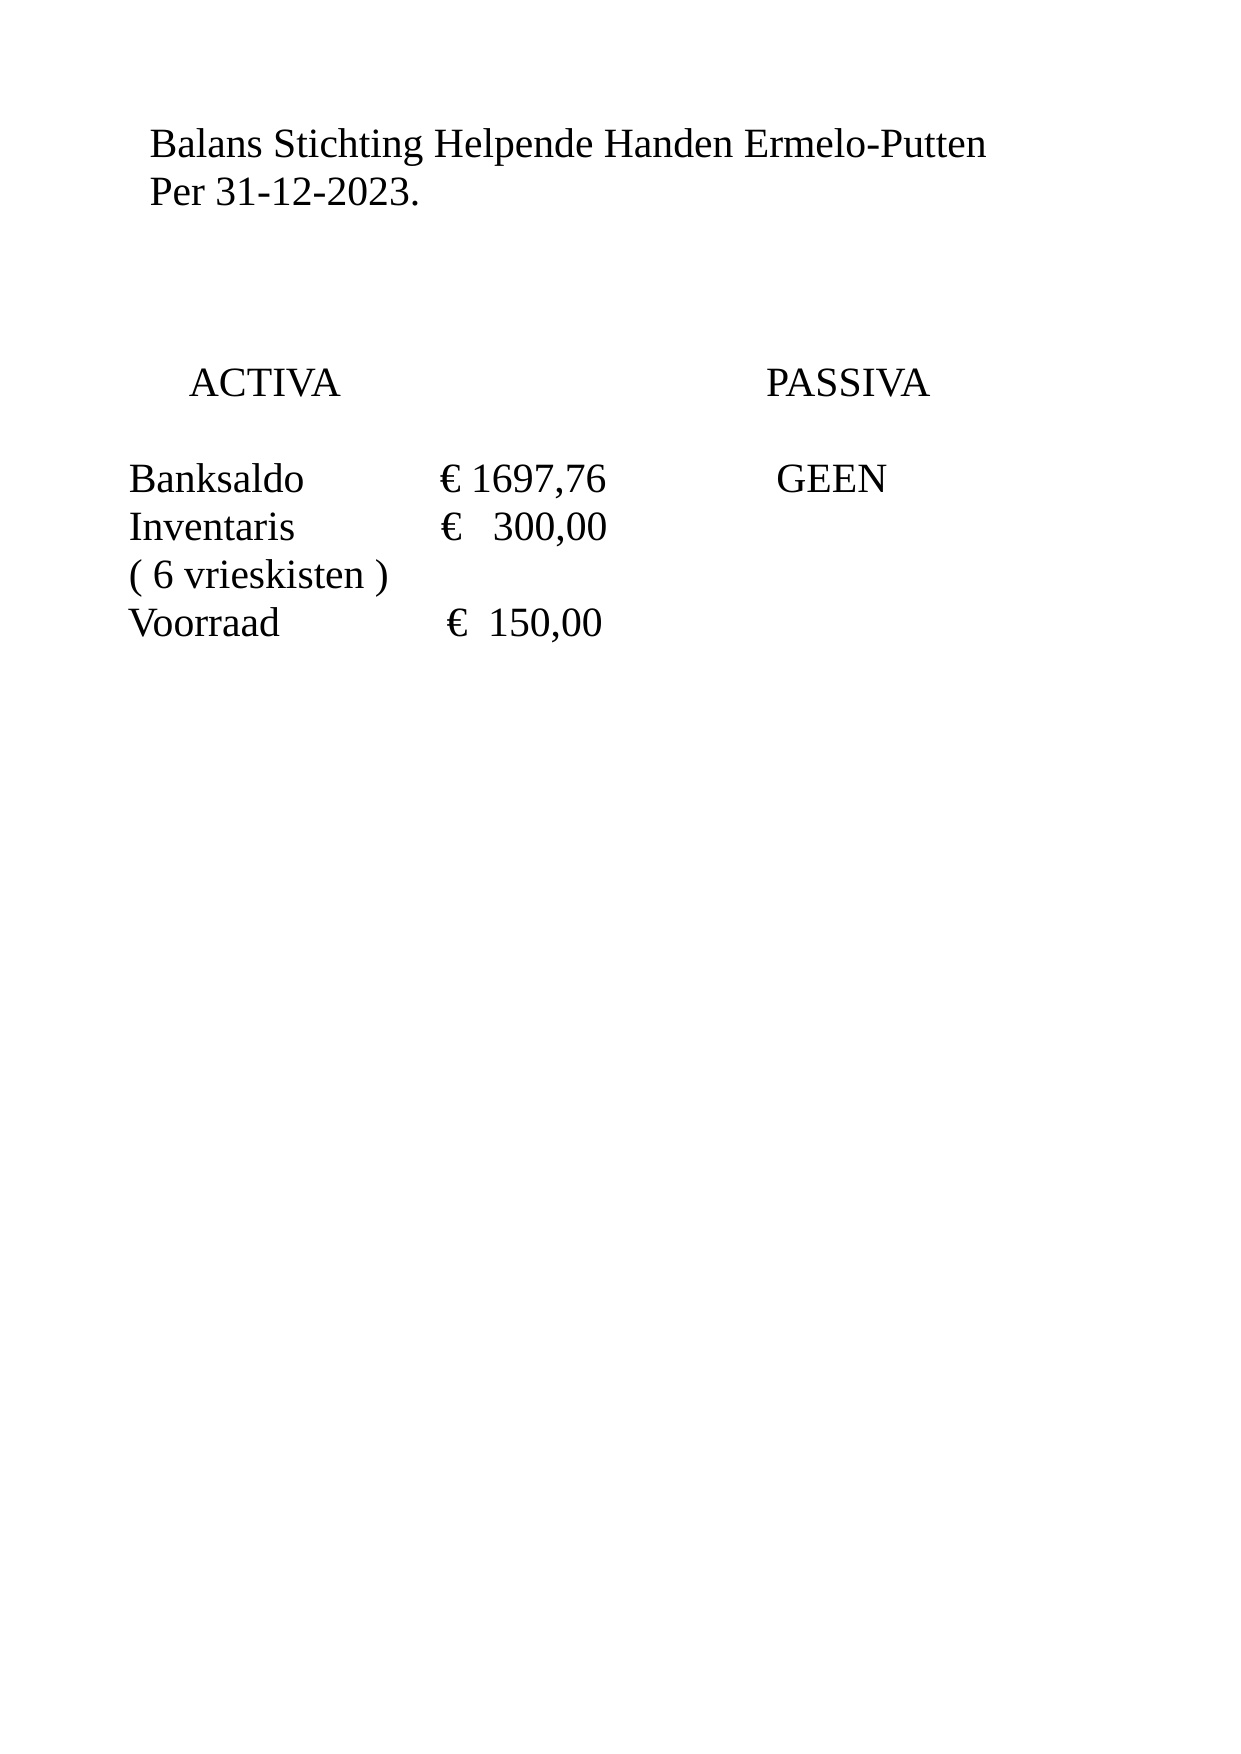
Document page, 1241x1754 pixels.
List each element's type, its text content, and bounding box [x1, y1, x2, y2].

text Per 31-12-2023. [118, 166, 1122, 214]
table_header ACTIVA [118, 358, 620, 406]
table_cell Inventaris € 300,00 [118, 501, 620, 549]
table_cell [620, 645, 1122, 693]
table_cell Voorraad € 150,00 [118, 597, 620, 645]
table_cell [620, 501, 1122, 549]
table_cell ( 6 vrieskisten ) [118, 549, 620, 597]
table_cell [620, 693, 1122, 741]
table_cell [118, 406, 620, 453]
table_cell Banksaldo € 1697,76 [118, 454, 620, 501]
table_cell [118, 693, 620, 741]
table_cell GEEN [620, 454, 1122, 501]
table_cell [620, 406, 1122, 453]
text Balans Stichting Helpende Handen Ermelo-Putten [118, 118, 1122, 166]
table_header PASSIVA [620, 358, 1122, 406]
table_cell [620, 597, 1122, 645]
table_cell [118, 645, 620, 693]
table_cell [620, 549, 1122, 597]
